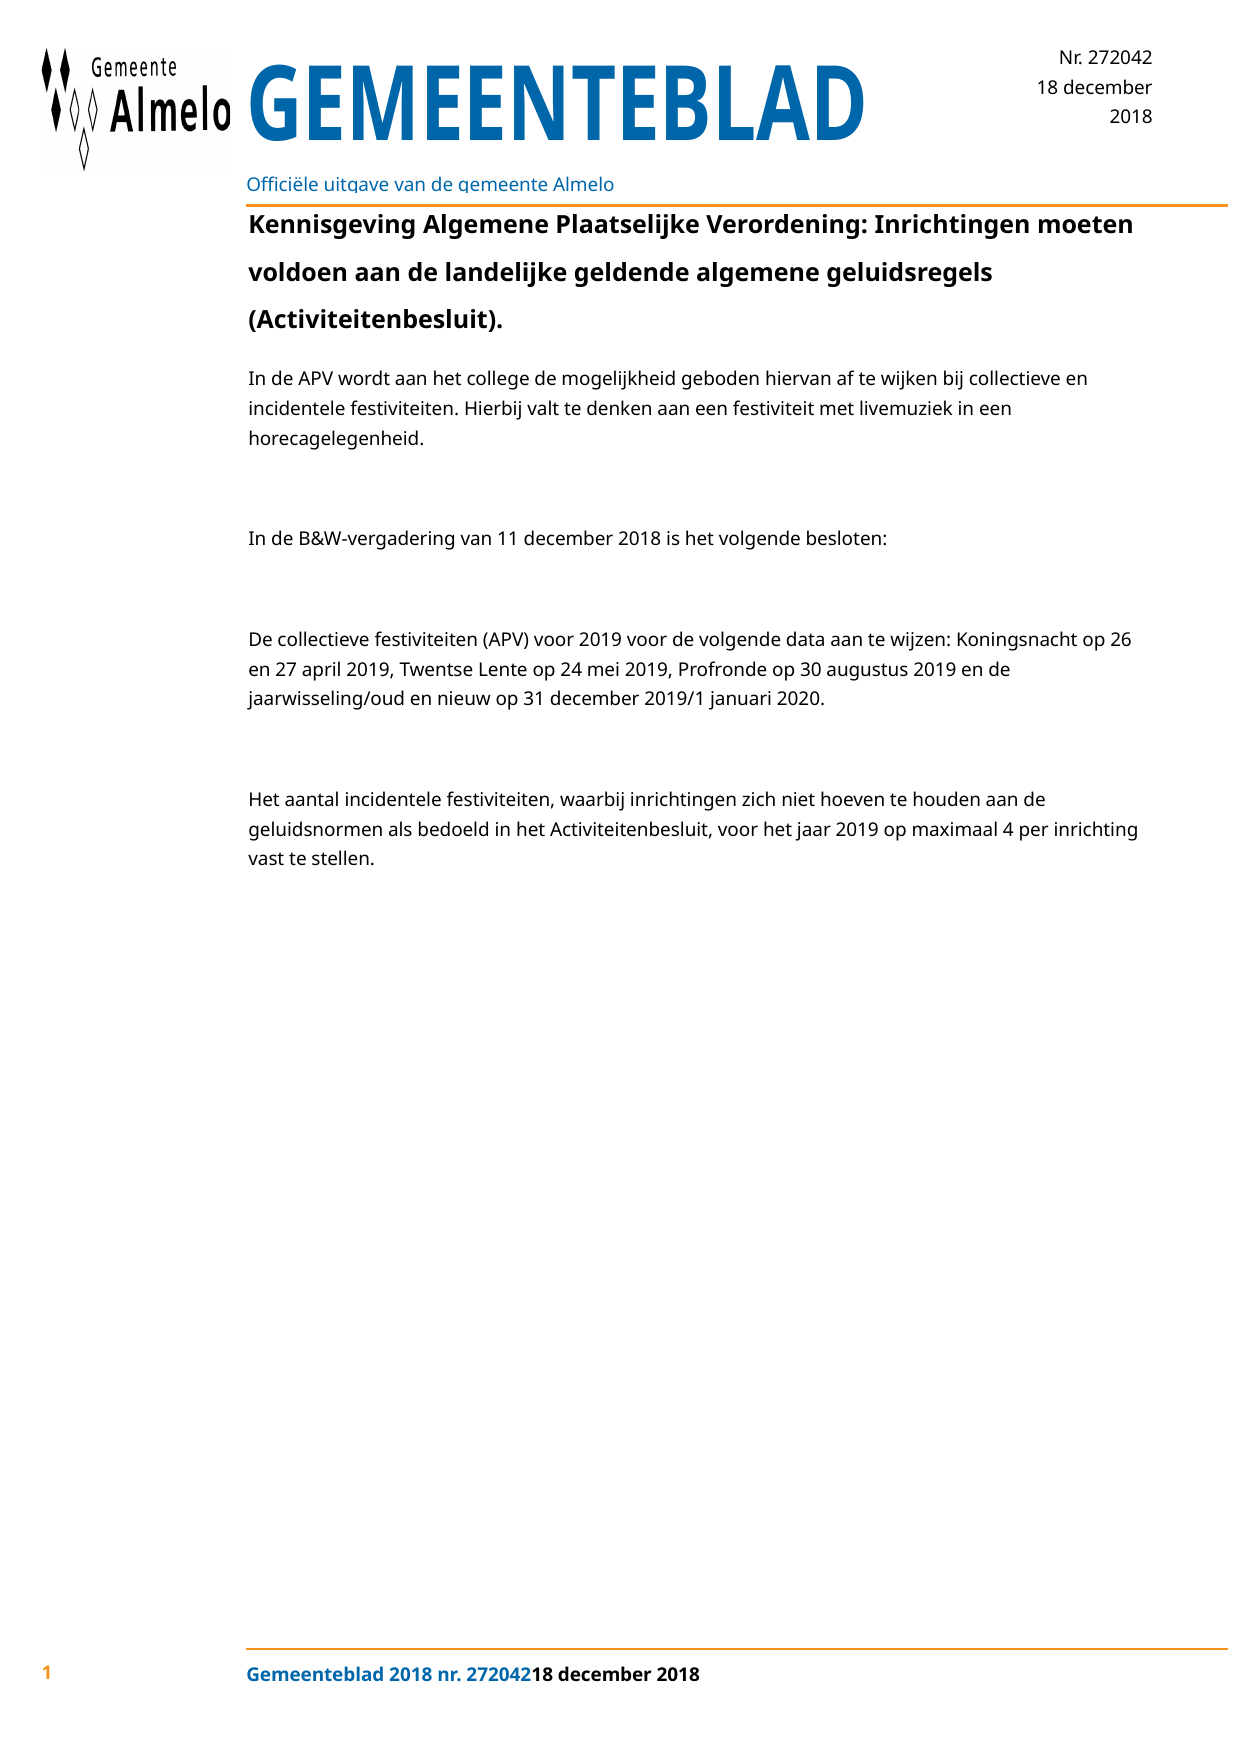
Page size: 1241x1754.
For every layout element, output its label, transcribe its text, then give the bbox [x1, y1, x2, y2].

text Kennisgeving Algemene Plaatselijke Verordening: Inrichtingen moeten voldoen aan de landelijke geldende algemene geluidsregels (Activiteitenbesluit). [248, 207, 1152, 336]
text Het aantal incidentele festiviteiten, waarbij inrichtingen zich niet hoeven te houden aan de geluidsnormen als bedoeld in het Activiteitenbesluit, voor het jaar 2019 op maximaal 4 per inrichting vast te stellen. [248, 786, 1152, 871]
text In de APV wordt aan het college de mogelijkheid geboden hiervan af te wijken bij collectieve en incidentele festiviteiten. Hierbij valt te denken aan een festiviteit met livemuziek in een horecagelegenheid. [248, 366, 1152, 450]
text De collectieve festiviteiten (APV) voor 2019 voor de volgende data aan te wijzen: Koningsnacht op 26 en 27 april 2019, Twentse Lente op 24 mei 2019, Profronde op 30 augustus 2019 en de jaarwisseling/oud en nieuw op 31 december 2019/1 januari 2020. [248, 626, 1152, 711]
picture [41, 47, 231, 172]
text In de B&W-vergadering van 11 december 2018 is het volgende besloten: [248, 526, 1152, 551]
